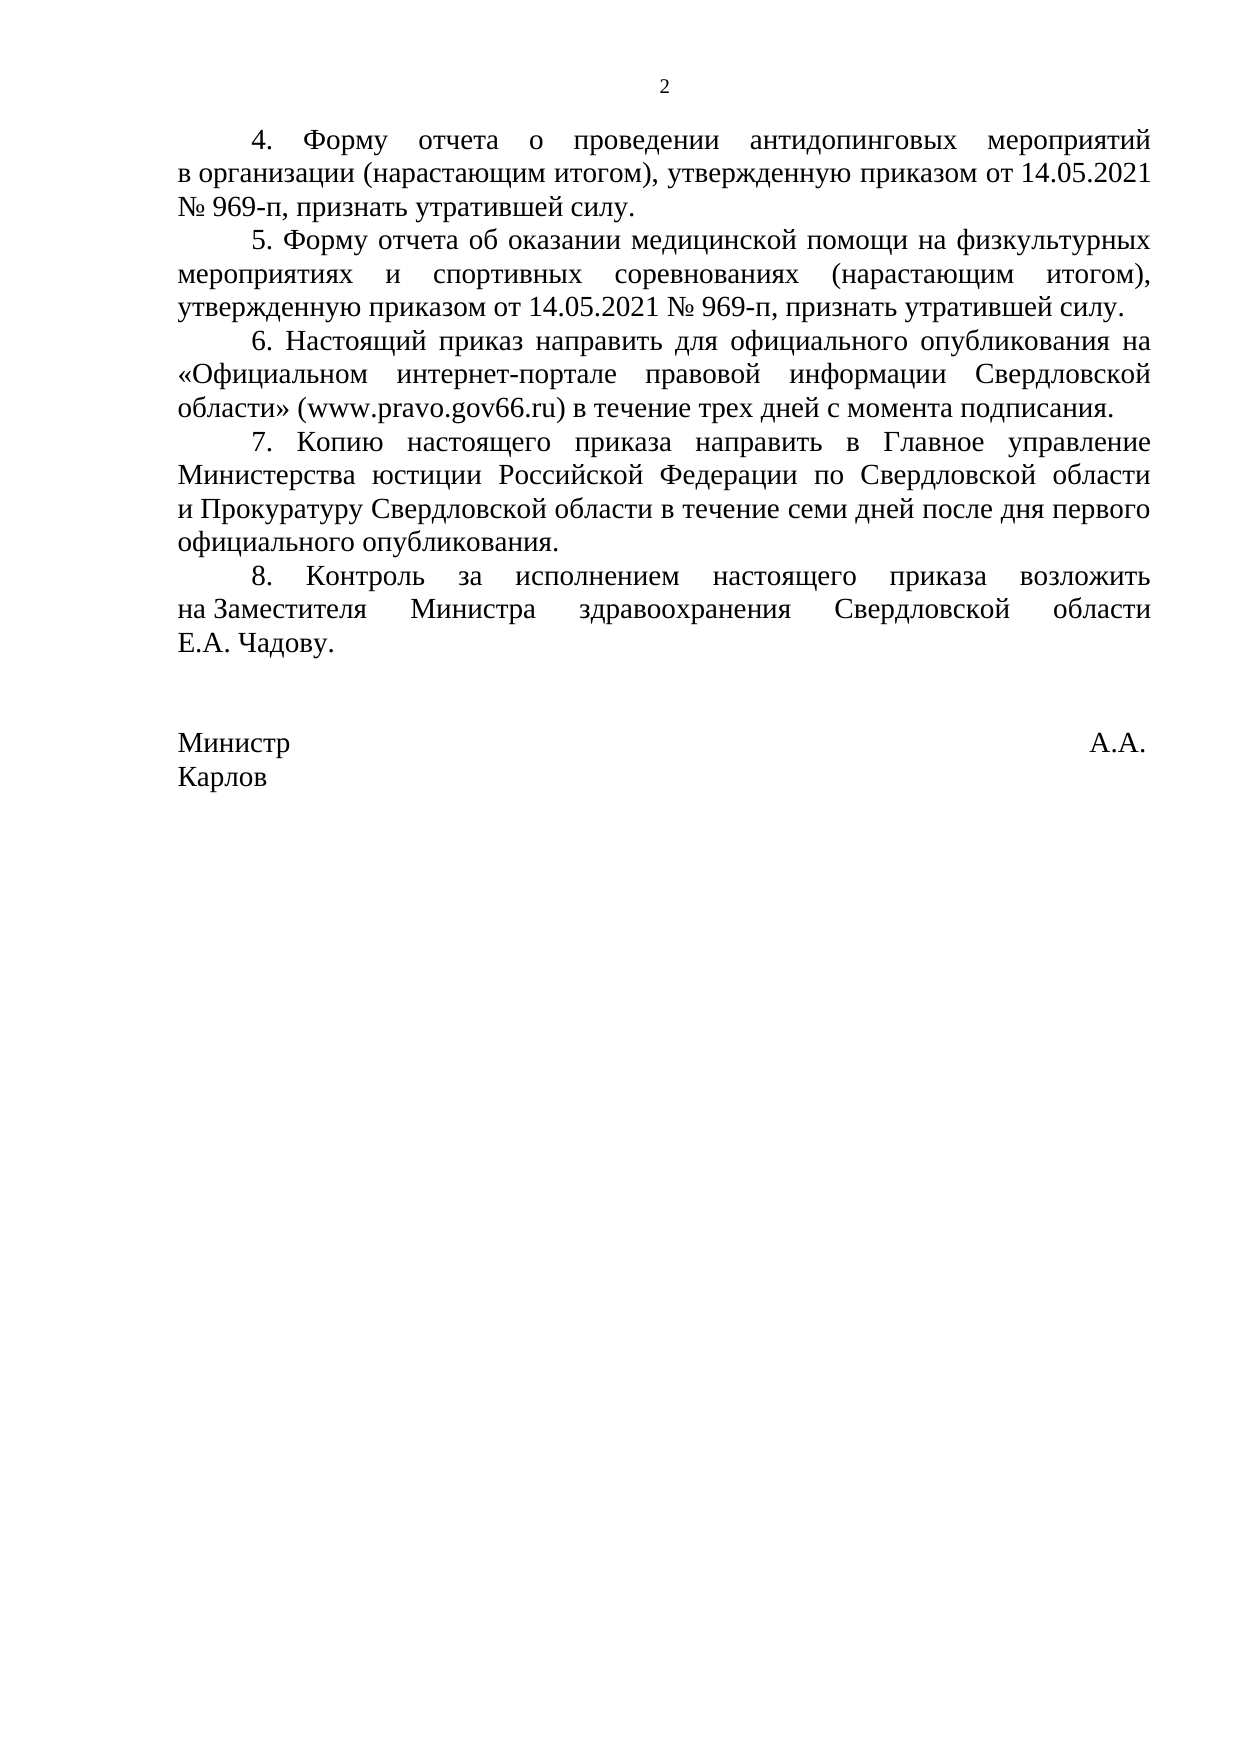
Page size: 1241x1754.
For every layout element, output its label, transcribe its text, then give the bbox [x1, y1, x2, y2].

text 6. Настоящий приказ направить для официального опубликования на «Официальном интернет-портале правовой информации Свердловской области» (www.pravo.gov66.ru) в течение трех дней с момента подписания. [177, 323, 1152, 424]
text 8. Контроль за исполнением настоящего приказа возложить на Заместителя Министра здравоохранения Свердловской области Е.А. Чадову. [177, 558, 1152, 658]
text 4. Форму отчета о проведении антидопинговых мероприятий в организации (нарастающим итогом), утвержденную приказом от 14.05.2021 № 969-п, признать утратившей силу. [177, 122, 1152, 222]
text Министр А.А. Карлов [177, 726, 1152, 793]
text 5. Форму отчета об оказании медицинской помощи на физкультурных мероприятиях и спортивных соревнованиях (нарастающим итогом), утвержденную приказом от 14.05.2021 № 969-п, признать утратившей силу. [177, 222, 1152, 323]
text 7. Копию настоящего приказа направить в Главное управление Министерства юстиции Российской Федерации по Свердловской области и Прокуратуру Свердловской области в течение семи дней после дня первого официального опубликования. [177, 424, 1152, 558]
